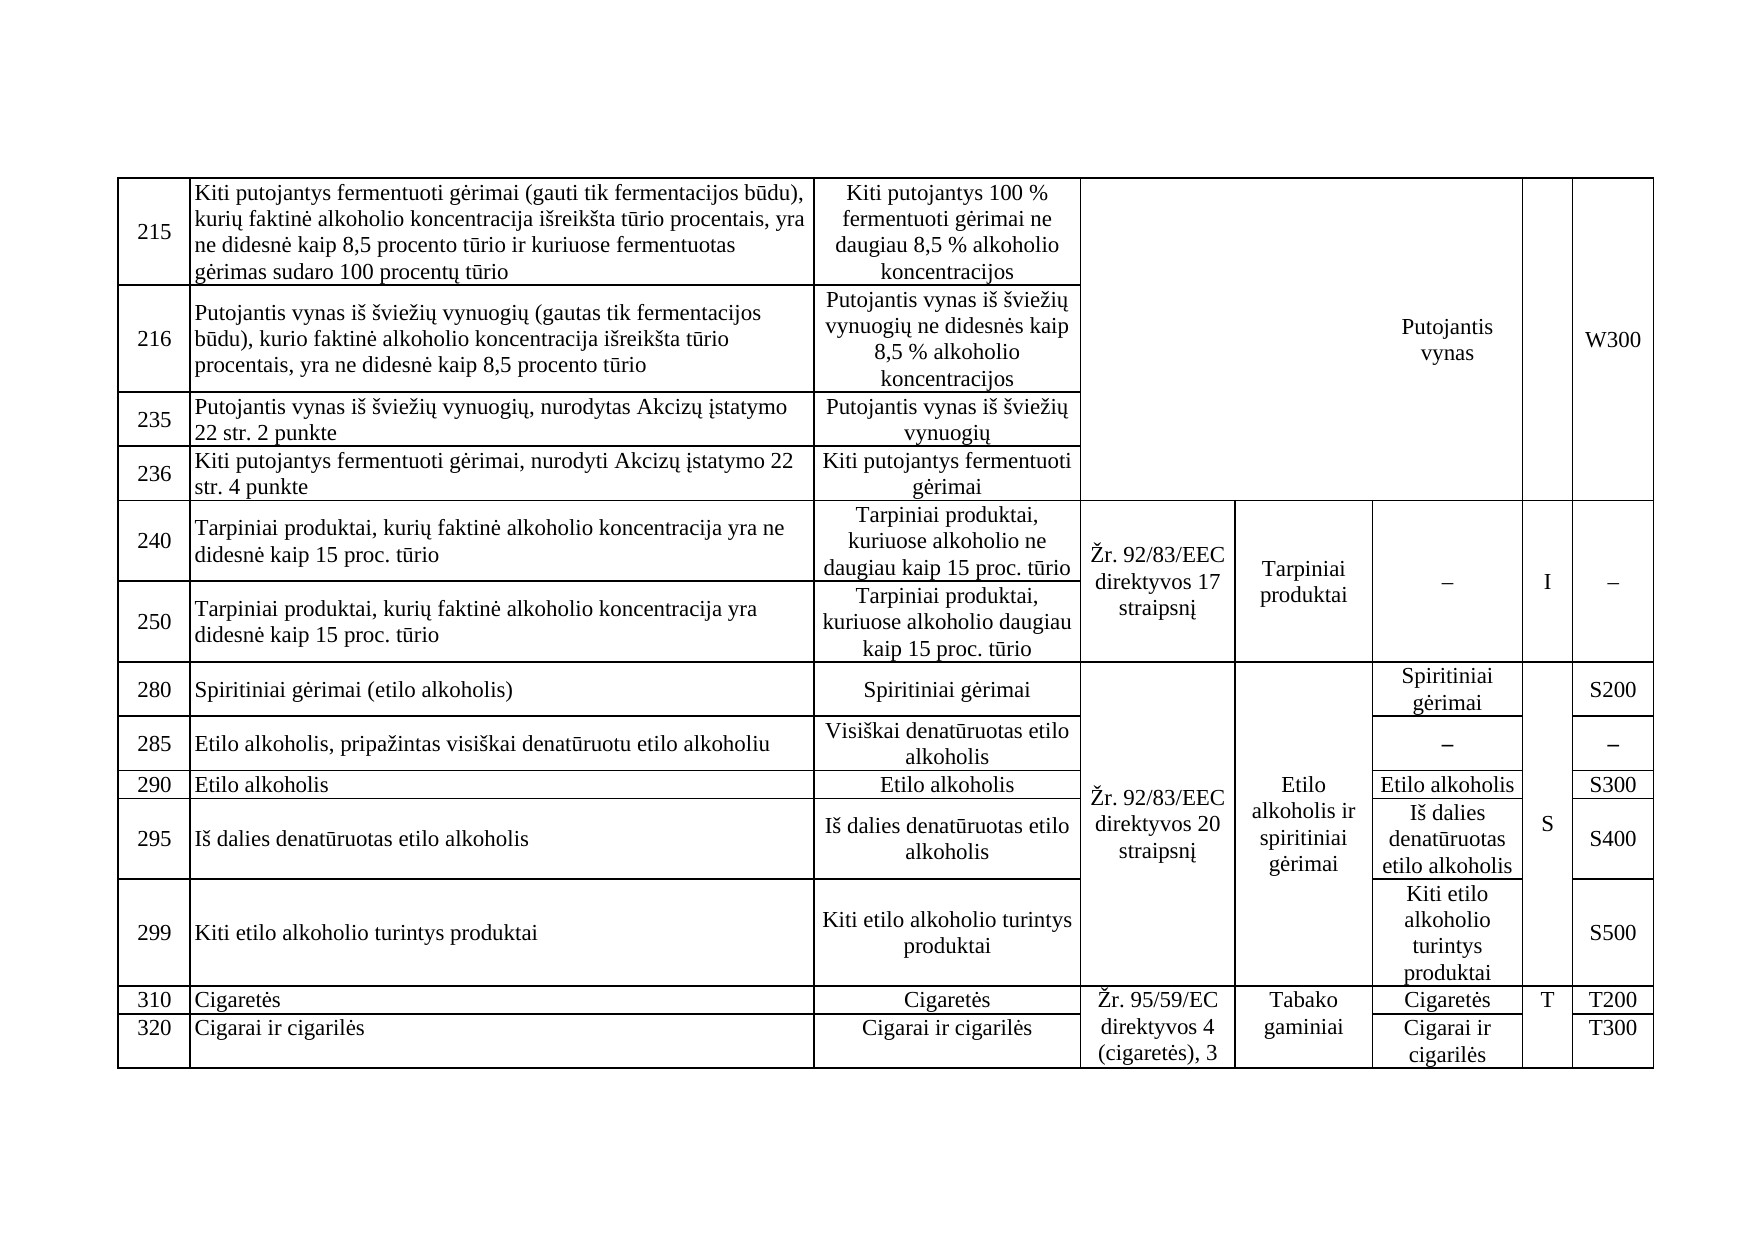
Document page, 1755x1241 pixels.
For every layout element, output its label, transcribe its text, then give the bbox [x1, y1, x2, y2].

table_cell Etilo alkoholis, pripažintas visiškai denatūruotu etilo alkoholiu [191, 717, 813, 769]
table_cell 215 [119, 179, 189, 284]
table_cell [1081, 179, 1235, 500]
table_cell Putojantis vynas iš šviežių vynuogių, nurodytas Akcizų įstatymo 22 str. 2 punkte [191, 393, 813, 445]
table_cell Tarpiniai produktai, kurių faktinė alkoholio koncentracija yra ne didesnė kaip 15 proc. tūrio [191, 501, 813, 580]
table_cell [1235, 179, 1372, 500]
table_cell Kiti etilo alkoholio turintys produktai [1373, 880, 1522, 985]
table_cell 320 [119, 1015, 189, 1067]
table_cell Iš dalies denatūruotas etilo alkoholis [191, 799, 813, 878]
table_cell 280 [119, 663, 189, 715]
table_cell 290 [119, 771, 189, 797]
table_cell 216 [119, 286, 189, 391]
table_cell S500 [1573, 880, 1653, 985]
table_cell W300 [1573, 179, 1653, 500]
table_cell Tarpiniai produktai, kurių faktinė alkoholio koncentracija yra didesnė kaip 15 proc. tūrio [191, 582, 813, 661]
table_cell T [1523, 987, 1572, 1067]
table_cell Etilo alkoholis [1373, 771, 1522, 797]
table_cell Kiti putojantys 100 % fermentuoti gėrimai ne daugiau 8,5 % alkoholio koncentracijos [815, 179, 1080, 284]
table_cell Etilo alkoholis [191, 771, 813, 797]
table_cell Kiti putojantys fermentuoti gėrimai (gauti tik fermentacijos būdu), kurių faktinė alkoholio koncentracija išreikšta tūrio procentais, yra ne didesnė kaip 8,5 procento tūrio ir kuriuose fermentuotas gėrimas sudaro 100 procentų tūrio [191, 179, 813, 284]
table_cell 240 [119, 501, 189, 580]
table_cell Putojantis vynas iš šviežių vynuogių [815, 393, 1080, 445]
table_cell Kiti etilo alkoholio turintys produktai [815, 880, 1080, 985]
table_cell T300 [1573, 1015, 1653, 1067]
table_cell [1523, 179, 1572, 500]
table_cell – [1573, 501, 1653, 661]
table_cell Putojantis vynas iš šviežių vynuogių (gautas tik fermentacijos būdu), kurio faktinė alkoholio koncentracija išreikšta tūrio procentais, yra ne didesnė kaip 8,5 procento tūrio [191, 286, 813, 391]
table_cell Iš dalies denatūruotas etilo alkoholis [815, 799, 1080, 878]
table_cell Žr. 95/59/EC direktyvos 4 (cigaretės), 3 (cigarai ir cigarilės), 5 (rūkomasis tabakas), 6 (smulkintas sukamasis tabakas) straipsnius [1081, 987, 1234, 1067]
table_cell 236 [119, 447, 189, 500]
table_cell Putojantis vynas [1372, 179, 1522, 500]
table_cell Tabako gaminiai [1236, 987, 1372, 1067]
table_cell T200 [1573, 987, 1653, 1013]
table_cell Kiti putojantys fermentuoti gėrimai, nurodyti Akcizų įstatymo 22 str. 4 punkte [191, 447, 813, 500]
table_cell Spiritiniai gėrimai [815, 663, 1080, 715]
table_cell Spiritiniai gėrimai (etilo alkoholis) [191, 663, 813, 715]
table_cell Kiti putojantys fermentuoti gėrimai [815, 447, 1080, 500]
table_cell S300 [1573, 771, 1653, 797]
table_cell Spiritiniai gėrimai [1373, 663, 1522, 715]
table_cell Putojantis vynas iš šviežių vynuogių ne didesnės kaip 8,5 % alkoholio koncentracijos [815, 286, 1080, 391]
table_cell S400 [1573, 799, 1653, 878]
table_cell S [1523, 663, 1572, 985]
table_cell Žr. 92/83/EEC direktyvos 20 straipsnį [1081, 663, 1234, 985]
table_cell Cigarai ir cigarilės [191, 1015, 813, 1067]
table_cell Cigaretės [1373, 987, 1522, 1013]
table_cell Cigarai ir cigarilės [815, 1015, 1080, 1067]
table_cell Cigaretės [191, 987, 813, 1013]
table_cell Iš dalies denatūruotas etilo alkoholis [1373, 799, 1522, 878]
table_cell 295 [119, 799, 189, 878]
table_cell – [1373, 717, 1522, 769]
table_cell Etilo alkoholis [815, 771, 1080, 797]
table_cell Etilo alkoholis ir spiritiniai gėrimai [1236, 663, 1372, 985]
table_cell Cigarai ir cigarilės [1373, 1015, 1522, 1067]
table_cell 285 [119, 717, 189, 769]
table_cell 310 [119, 987, 189, 1013]
table_cell – [1573, 717, 1653, 769]
table_cell Cigaretės [815, 987, 1080, 1013]
table_cell Tarpiniai produktai, kuriuose alkoholio daugiau kaip 15 proc. tūrio [815, 582, 1080, 661]
table_cell Kiti etilo alkoholio turintys produktai [191, 880, 813, 985]
table_cell Tarpiniai produktai [1236, 501, 1372, 661]
table_cell – [1373, 501, 1522, 661]
table_cell I [1523, 501, 1572, 661]
table_cell 250 [119, 582, 189, 661]
table_cell Visiškai denatūruotas etilo alkoholis [815, 717, 1080, 769]
table_cell S200 [1573, 663, 1653, 715]
table_cell 235 [119, 393, 189, 445]
table_cell Tarpiniai produktai, kuriuose alkoholio ne daugiau kaip 15 proc. tūrio [815, 501, 1080, 580]
table_cell 299 [119, 880, 189, 985]
table_cell Žr. 92/83/EEC direktyvos 17 straipsnį [1081, 501, 1234, 661]
